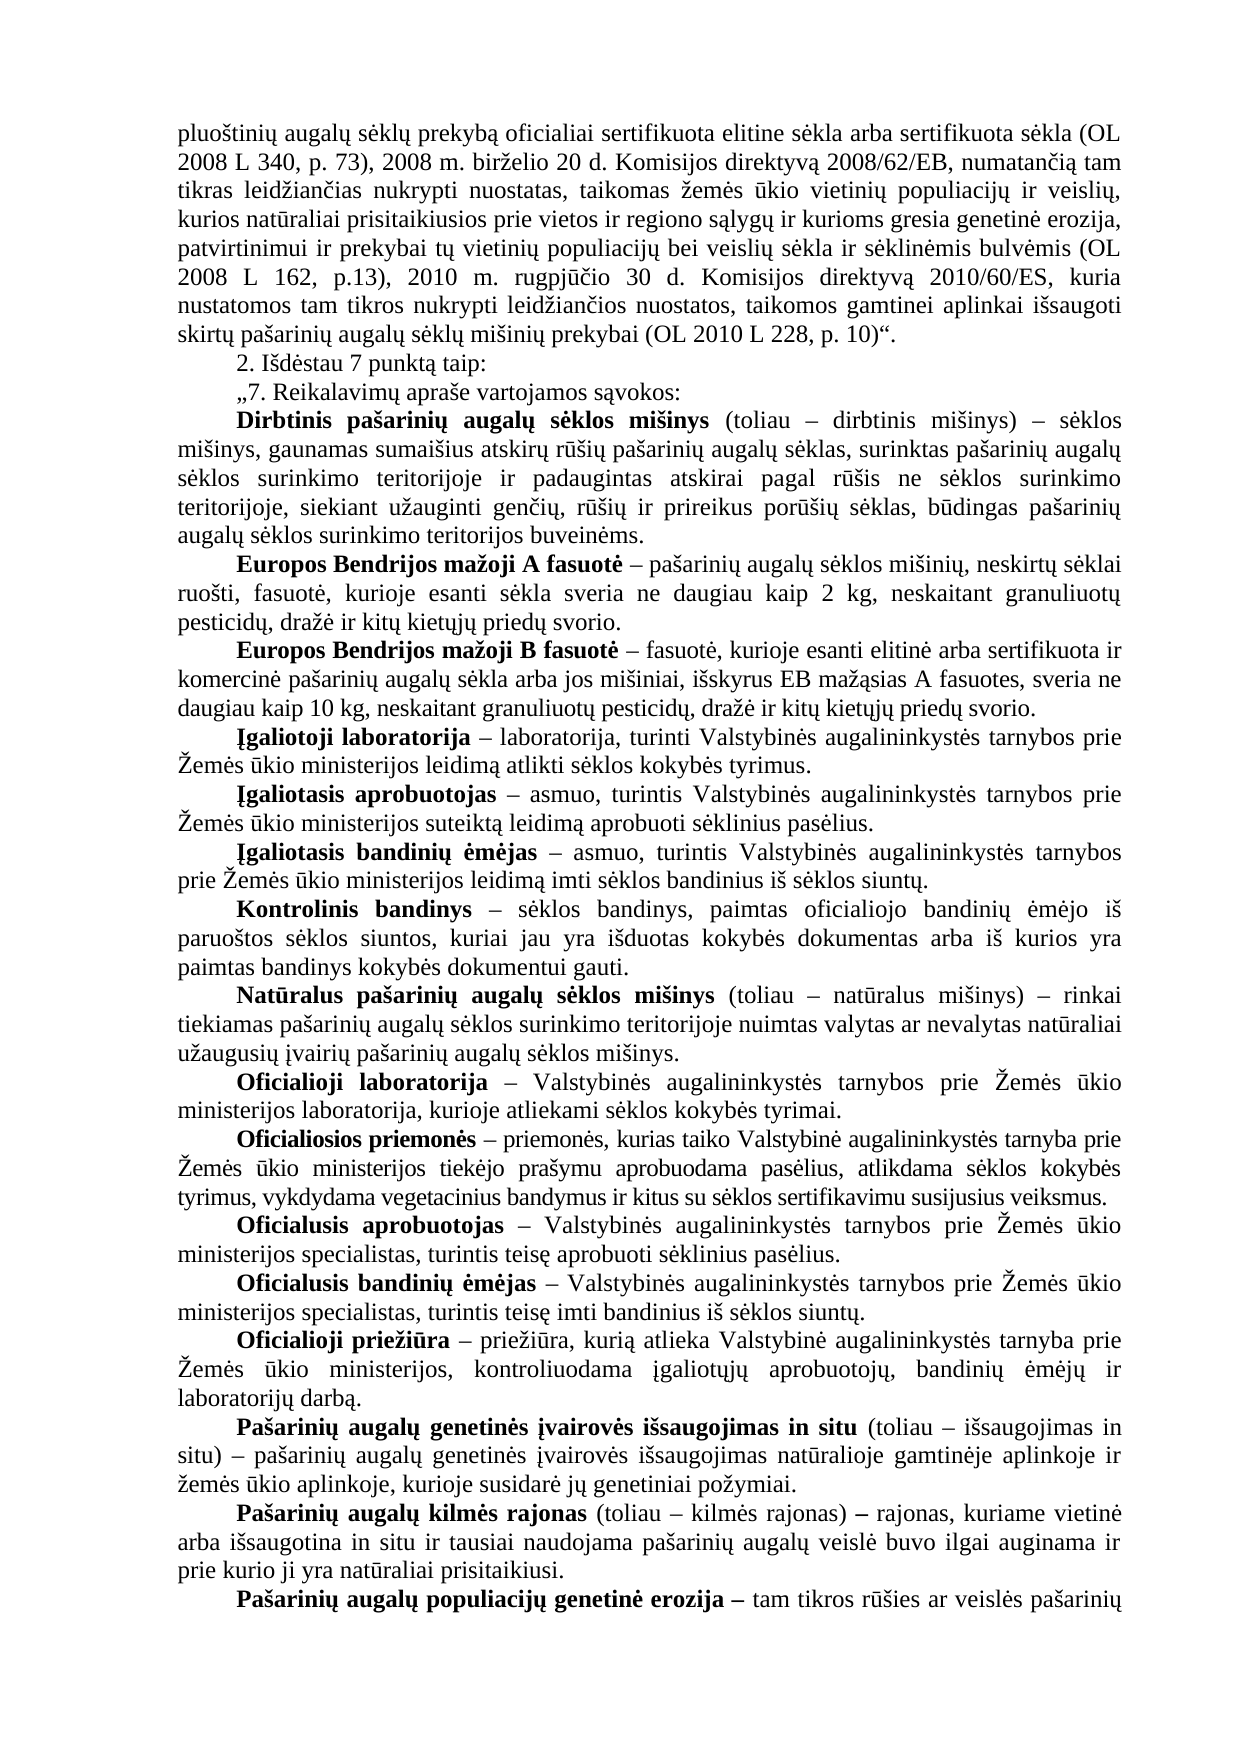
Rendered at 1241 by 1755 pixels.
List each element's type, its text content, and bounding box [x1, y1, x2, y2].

text Oficialusis bandinių ėmėjas – Valstybinės augalininkystės tarnybos prie Žemės ūkio ministerijos specialistas, turintis teisę imti bandinius iš sėklos siuntų. [177, 1268, 1122, 1326]
text Dirbtinis pašarinių augalų sėklos mišinys (toliau – dirbtinis mišinys) – sėklos mišinys, gaunamas sumaišius atskirų rūšių pašarinių augalų sėklas, surinktas pašarinių augalų sėklos surinkimo teritorijoje ir padaugintas atskirai pagal rūšis ne sėklos surinkimo teritorijoje, siekiant užauginti genčių, rūšių ir prireikus porūšių sėklas, būdingas pašarinių augalų sėklos surinkimo teritorijos buveinėms. [177, 406, 1122, 549]
text Pašarinių augalų populiacijų genetinė erozija – tam tikros rūšies ar veislės pašarinių [177, 1584, 1122, 1613]
text Kontrolinis bandinys – sėklos bandinys, paimtas oficialiojo bandinių ėmėjo iš paruoštos sėklos siuntos, kuriai jau yra išduotas kokybės dokumentas arba iš kurios yra paimtas bandinys kokybės dokumentui gauti. [177, 894, 1122, 981]
text Oficialioji laboratorija – Valstybinės augalininkystės tarnybos prie Žemės ūkio ministerijos laboratorija, kurioje atliekami sėklos kokybės tyrimai. [177, 1067, 1122, 1124]
text Oficialiosios priemonės – priemonės, kurias taiko Valstybinė augalininkystės tarnyba prie Žemės ūkio ministerijos tiekėjo prašymu aprobuodama pasėlius, atlikdama sėklos kokybės tyrimus, vykdydama vegetacinius bandymus ir kitus su sėklos sertifikavimu susijusius veiksmus. [177, 1124, 1122, 1211]
text Oficialioji priežiūra – priežiūra, kurią atlieka Valstybinė augalininkystės tarnyba prie Žemės ūkio ministerijos, kontroliuodama įgaliotųjų aprobuotojų, bandinių ėmėjų ir laboratorijų darbą. [177, 1326, 1122, 1412]
text Oficialusis aprobuotojas – Valstybinės augalininkystės tarnybos prie Žemės ūkio ministerijos specialistas, turintis teisę aprobuoti sėklinius pasėlius. [177, 1211, 1122, 1268]
text Natūralus pašarinių augalų sėklos mišinys (toliau – natūralus mišinys) – rinkai tiekiamas pašarinių augalų sėklos surinkimo teritorijoje nuimtas valytas ar nevalytas natūraliai užaugusių įvairių pašarinių augalų sėklos mišinys. [177, 981, 1122, 1067]
text Pašarinių augalų genetinės įvairovės išsaugojimas in situ (toliau – išsaugojimas in situ) – pašarinių augalų genetinės įvairovės išsaugojimas natūralioje gamtinėje aplinkoje ir žemės ūkio aplinkoje, kurioje susidarė jų genetiniai požymiai. [177, 1412, 1122, 1498]
text 2. Išdėstau 7 punktą taip: [177, 348, 1122, 377]
text Įgaliotoji laboratorija – laboratorija, turinti Valstybinės augalininkystės tarnybos prie Žemės ūkio ministerijos leidimą atlikti sėklos kokybės tyrimus. [177, 722, 1122, 779]
text Įgaliotasis bandinių ėmėjas – asmuo, turintis Valstybinės augalininkystės tarnybos prie Žemės ūkio ministerijos leidimą imti sėklos bandinius iš sėklos siuntų. [177, 837, 1122, 894]
text Įgaliotasis aprobuotojas – asmuo, turintis Valstybinės augalininkystės tarnybos prie Žemės ūkio ministerijos suteiktą leidimą aprobuoti sėklinius pasėlius. [177, 779, 1122, 837]
text Europos Bendrijos mažoji A fasuotė – pašarinių augalų sėklos mišinių, neskirtų sėklai ruošti, fasuotė, kurioje esanti sėkla sveria ne daugiau kaip 2 kg, neskaitant granuliuotų pesticidų, dražė ir kitų kietųjų priedų svorio. [177, 549, 1122, 636]
text pluoštinių augalų sėklų prekybą oficialiai sertifikuota elitine sėkla arba sertifikuota sėkla (OL 2008 L 340, p. 73), 2008 m. birželio 20 d. Komisijos direktyvą 2008/62/EB, numatančią tam tikras leidžiančias nukrypti nuostatas, taikomas žemės ūkio vietinių populiacijų ir veislių, kurios natūraliai prisitaikiusios prie vietos ir regiono sąlygų ir kurioms gresia genetinė erozija, patvirtinimui ir prekybai tų vietinių populiacijų bei veislių sėkla ir sėklinėmis bulvėmis (OL 2008 L 162, p.13), 2010 m. rugpjūčio 30 d. Komisijos direktyvą 2010/60/ES, kuria nustatomos tam tikros nukrypti leidžiančios nuostatos, taikomos gamtinei aplinkai išsaugoti skirtų pašarinių augalų sėklų mišinių prekybai (OL 2010 L 228, p. 10)“. [177, 118, 1122, 348]
text Europos Bendrijos mažoji B fasuotė – fasuotė, kurioje esanti elitinė arba sertifikuota ir komercinė pašarinių augalų sėkla arba jos mišiniai, išskyrus EB mažąsias A fasuotes, sveria ne daugiau kaip 10 kg, neskaitant granuliuotų pesticidų, dražė ir kitų kietųjų priedų svorio. [177, 636, 1122, 722]
text „7. Reikalavimų apraše vartojamos sąvokos: [177, 377, 1122, 406]
text Pašarinių augalų kilmės rajonas (toliau – kilmės rajonas) – rajonas, kuriame vietinė arba išsaugotina in situ ir tausiai naudojama pašarinių augalų veislė buvo ilgai auginama ir prie kurio ji yra natūraliai prisitaikiusi. [177, 1498, 1122, 1584]
